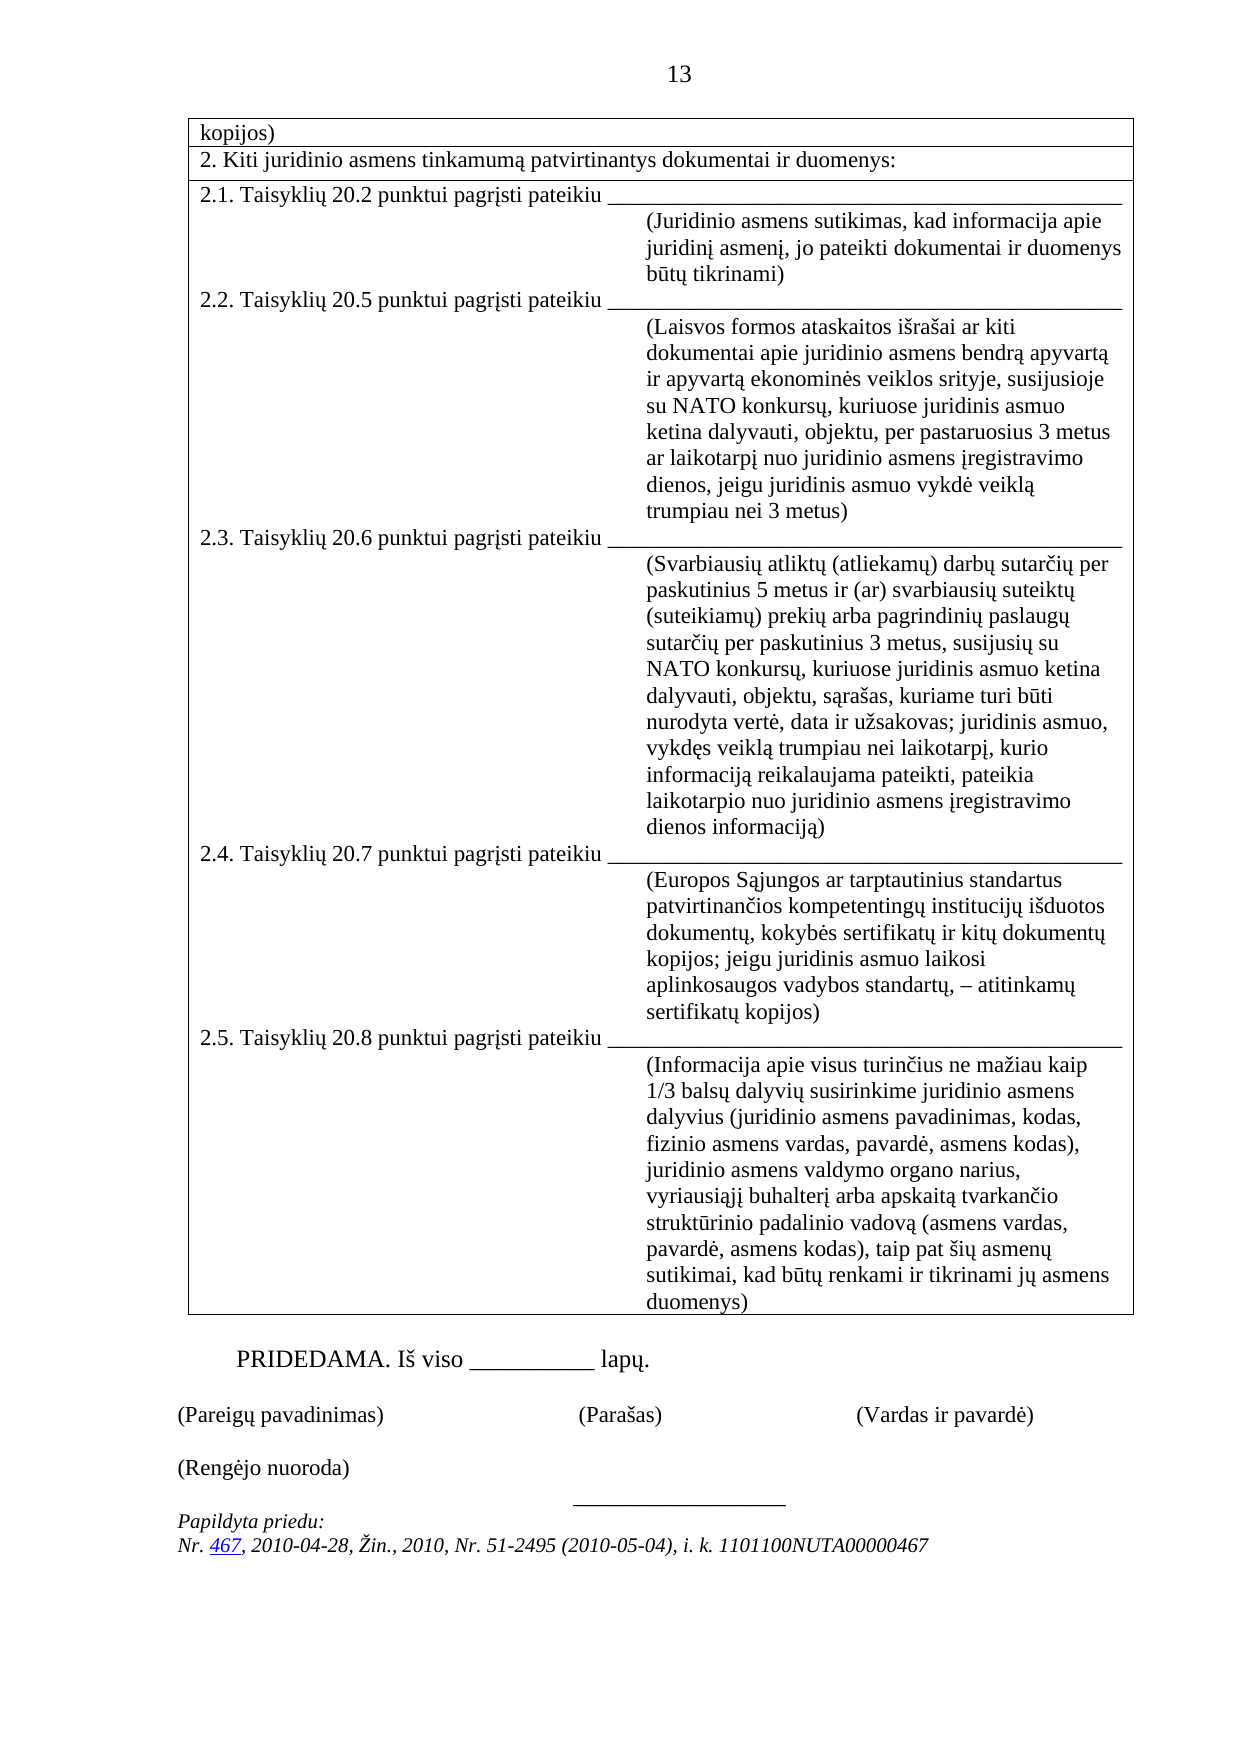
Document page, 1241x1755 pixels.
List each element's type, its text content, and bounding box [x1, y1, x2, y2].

text (Rengėjo nuoroda) [177, 1454, 1181, 1481]
table_cell 2.1. Taisyklių 20.2 punktui pagrįsti pateikiu (Juridinio asmens sutikimas, kad informacija apie juridinį asmenį, jo pateikti dokumentai ir duomenys būtų tikrinami) 2.2. Taisyklių 20.5 punktui pagrįsti pateikiu (Laisvos formos ataskaitos išrašai ar kiti dokumentai apie juridinio asmens bendrą apyvartą ir apyvartą ekonominės veiklos srityje, susijusioje su NATO konkursų, kuriuose juridinis asmuo ketina dalyvauti, objektu, per pastaruosius 3 metus ar laikotarpį nuo juridinio asmens įregistravimo dienos, jeigu juridinis asmuo vykdė veiklą trumpiau nei 3 metus) 2.3. Taisyklių 20.6 punktui pagrįsti pateikiu (Svarbiausių atliktų (atliekamų) darbų sutarčių per paskutinius 5 metus ir (ar) svarbiausių suteiktų (suteikiamų) prekių arba pagrindinių paslaugų sutarčių per paskutinius 3 metus, susijusių su NATO konkursų, kuriuose juridinis asmuo ketina dalyvauti, objektu, sąrašas, kuriame turi būti nurodyta vertė, data ir užsakovas; juridinis asmuo, vykdęs veiklą trumpiau nei laikotarpį, kurio informaciją reikalaujama pateikti, pateikia laikotarpio nuo juridinio asmens įregistravimo dienos informaciją) 2.4. Taisyklių 20.7 punktui pagrįsti pateikiu (Europos Sąjungos ar tarptautinius standartus patvirtinančios kompetentingų institucijų išduotos dokumentų, kokybės sertifikatų ir kitų dokumentų kopijos; jeigu juridinis asmuo laikosi aplinkosaugos vadybos standartų, – atitinkamų sertifikatų kopijos) 2.5. Taisyklių 20.8 punktui pagrįsti pateikiu (Informacija apie visus turinčius ne mažiau kaip 1/3 balsų dalyvių susirinkime juridinio asmens dalyvius (juridinio asmens pavadinimas, kodas, fizinio asmens vardas, pavardė, asmens kodas), juridinio asmens valdymo organo narius, vyriausiąjį buhalterį arba apskaitą tvarkančio struktūrinio padalinio vadovą (asmens vardas, pavardė, asmens kodas), taip pat šių asmenų sutikimai, kad būtų renkami ir tikrinami jų asmens duomenys) [189, 181, 1133, 1314]
table_cell Pateikiu (Patvirtintos atestatų, licencijų, leidimų, kitų teisę verstis atitinkama veikla įrodančių dokumentų kopijos) [189, 119, 1133, 146]
table_cell 2. Kiti juridinio asmens tinkamumą patvirtinantys dokumentai ir duomenys: [189, 147, 1133, 180]
text Nr. 467, 2010-04-28, Žin., 2010, Nr. 51-2495 (2010-05-04), i. k. 1101100NUTA00000467 [177, 1533, 1181, 1557]
text (Pareigų pavadinimas) (Parašas) (Vardas ir pavardė) [177, 1401, 1181, 1428]
text Papildyta priedu: [177, 1509, 1181, 1533]
text PRIDEDAMA. Iš viso __________ lapų. [177, 1344, 1181, 1373]
text _________________ [177, 1481, 1181, 1509]
